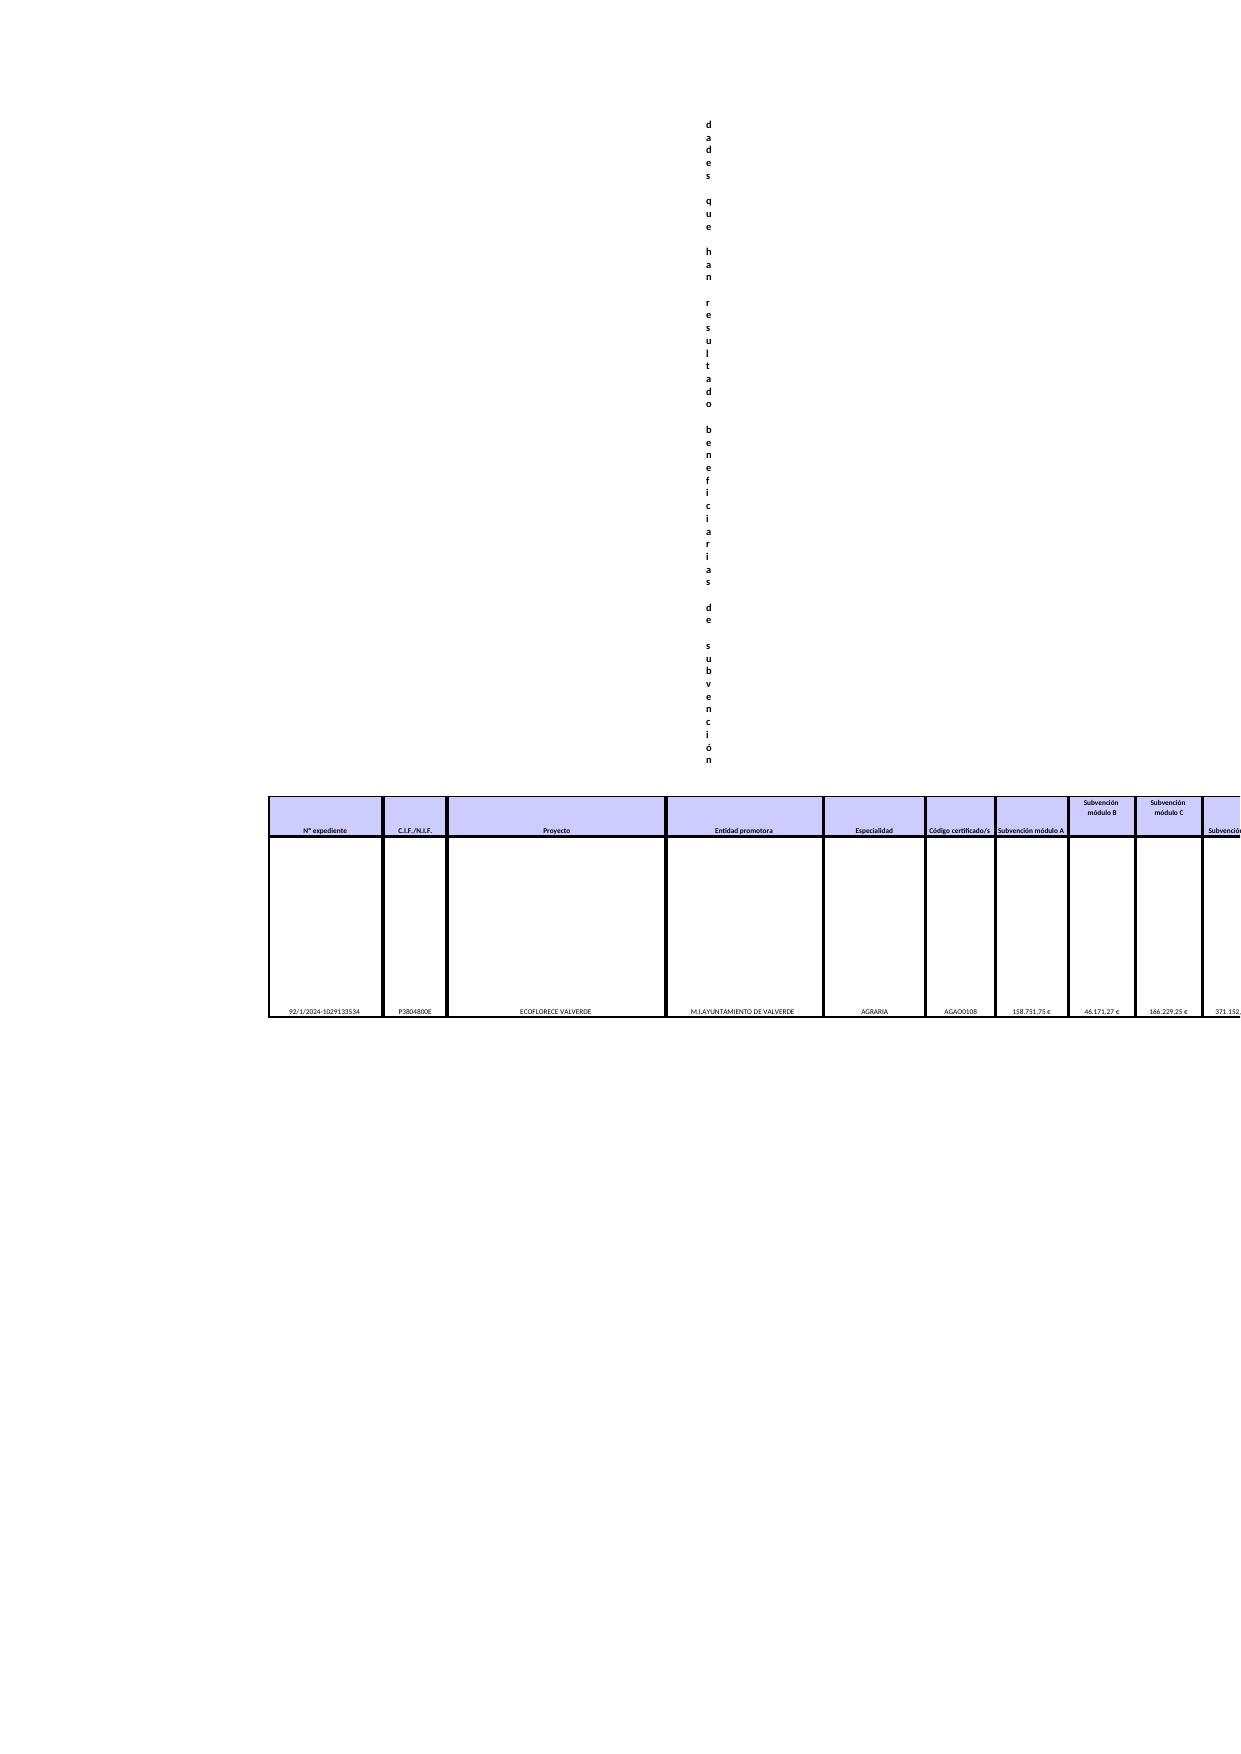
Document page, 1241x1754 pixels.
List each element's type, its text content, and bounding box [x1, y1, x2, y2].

table_header C.I.F./N.I.F. [385, 797, 445, 835]
table_cell 46.171,27 € [1070, 838, 1134, 1016]
table_cell 166.229,25 € [1137, 838, 1201, 1016]
table_cell M.I.AYUNTAMIENTO DE VALVERDE [668, 838, 822, 1016]
table_cell 371.152,27 € [1204, 838, 1240, 1016]
table_header Subvención Total [1204, 797, 1240, 835]
table_cell 92/1/2024-1029133534 [270, 838, 381, 1016]
table_header Subvención módulo C [1137, 797, 1201, 835]
table_cell AGRARIA [825, 838, 924, 1016]
table_header Subvención módulo B [1070, 797, 1134, 835]
table_header Nº expediente [270, 797, 381, 835]
table_cell P3804800E [385, 838, 445, 1016]
table_cell ECOFLORECE VALVERDE [449, 838, 664, 1016]
table_header Entidad promotora [668, 797, 822, 835]
table_header Proyecto [449, 797, 664, 835]
table_header Especialidad [825, 797, 924, 835]
table_cell 158.751,75 € [997, 838, 1067, 1016]
table_header Código certificado/s [927, 797, 994, 835]
table_cell AGAO0108 [927, 838, 994, 1016]
table_header Subvención módulo A [997, 797, 1067, 835]
